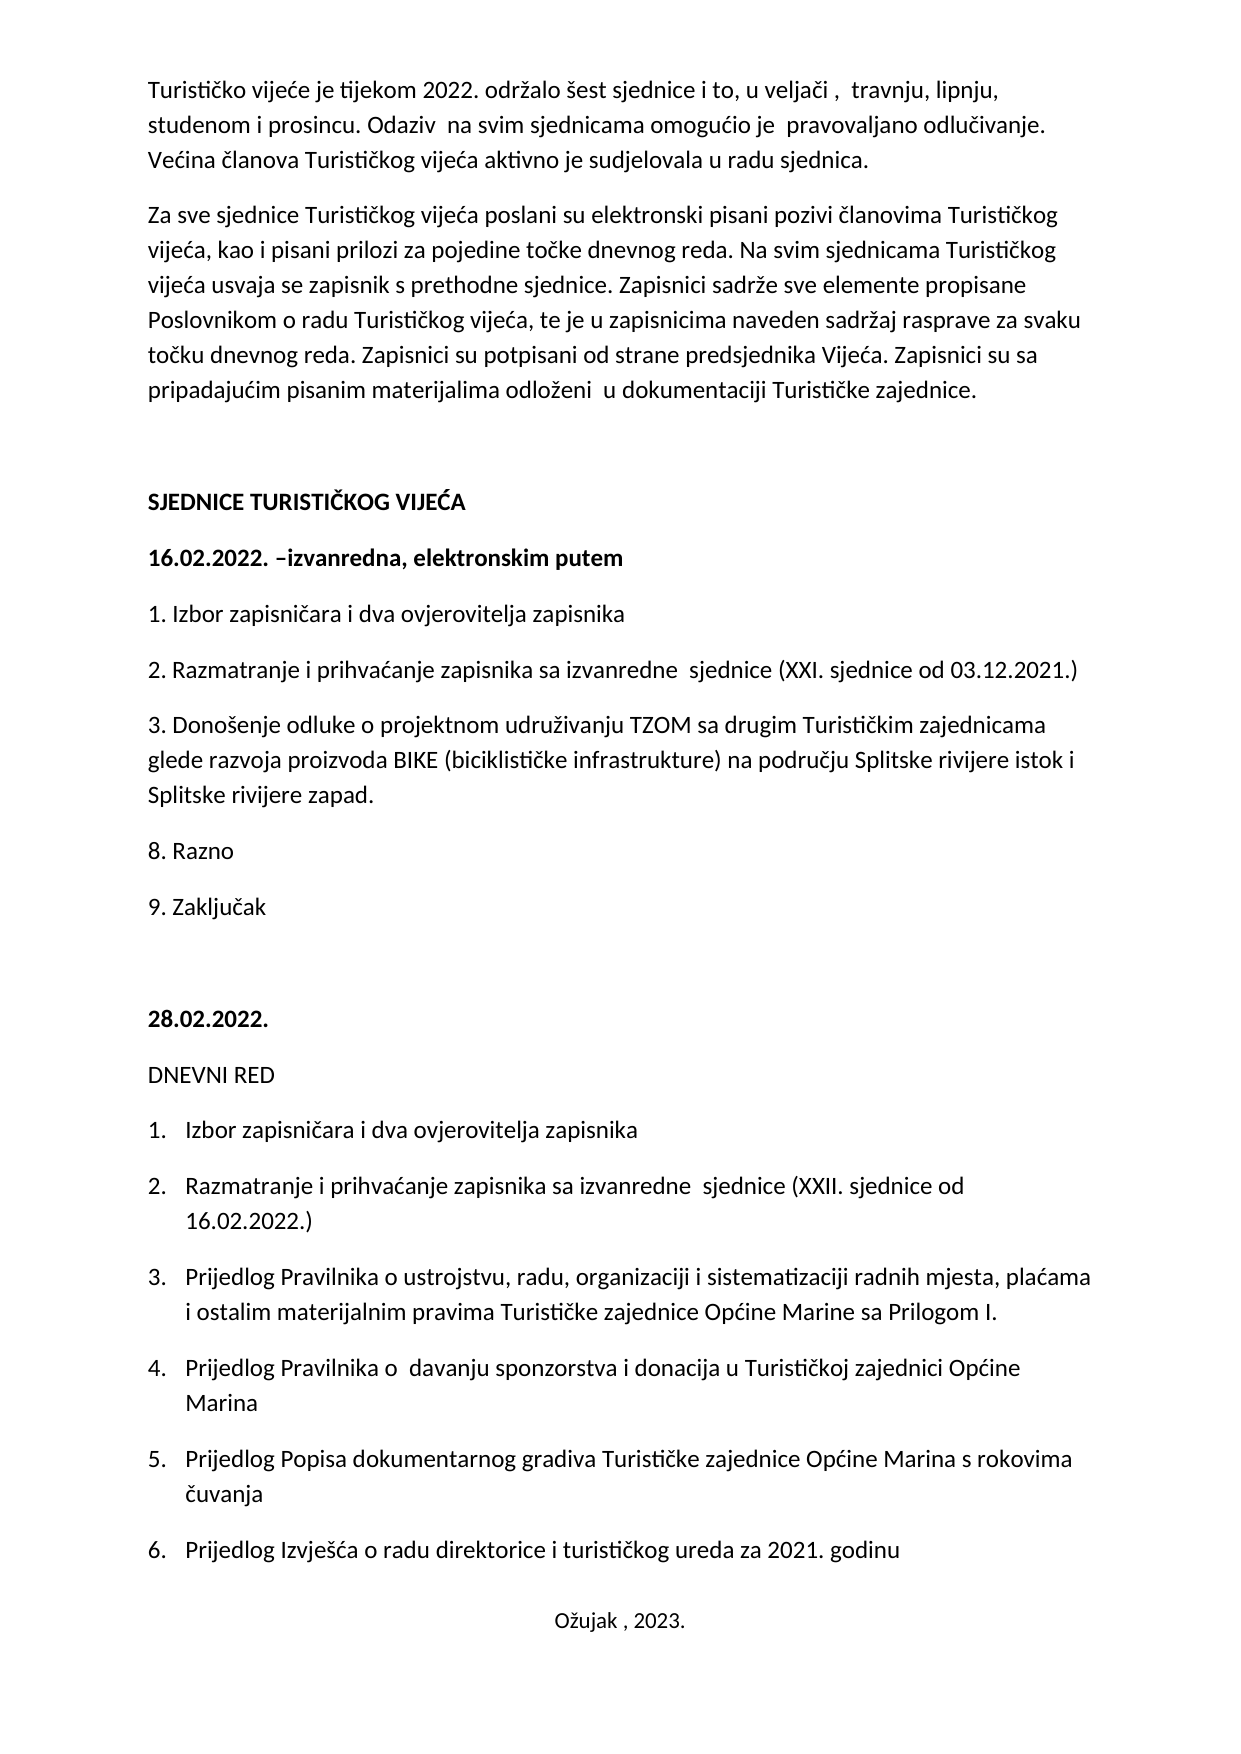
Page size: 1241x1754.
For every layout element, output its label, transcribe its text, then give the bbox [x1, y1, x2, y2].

text 9. Zaključak [148, 891, 1093, 922]
list Razmatranje i prihvaćanje zapisnika sa izvanredne sjednice (XXII. sjednice od 16.02.2022.) [148, 1170, 1093, 1236]
text SJEDNICE TURISTIČKOG VIJEĆA [148, 486, 1093, 517]
text DNEVNI RED [148, 1059, 1093, 1089]
text 2. Razmatranje i prihvaćanje zapisnika sa izvanredne sjednice (XXI. sjednice od 03.12.2021.) [148, 654, 1093, 684]
list Prijedlog Izvješća o radu direktorice i turističkog ureda za 2021. godinu [148, 1534, 1093, 1564]
text 3. Donošenje odluke o projektnom udruživanju TZOM sa drugim Turističkim zajednicama glede razvoja proizvoda BIKE (biciklističke infrastrukture) na području Splitske rivijere istok i Splitske rivijere zapad. [148, 709, 1093, 810]
list Prijedlog Pravilnika o ustrojstvu, radu, organizaciji i sistematizaciji radnih mjesta, plaćama i ostalim materijalnim pravima Turističke zajednice Općine Marine sa Prilogom I. [148, 1261, 1093, 1327]
text Turističko vijeće je tijekom 2022. održalo šest sjednice i to, u veljači , travnju, lipnju, studenom i prosincu. Odaziv na svim sjednicama omogućio je pravovaljano odlučivanje. Većina članova Turističkog vijeća aktivno je sudjelovala u radu sjednica. [148, 74, 1093, 174]
text Za sve sjednice Turističkog vijeća poslani su elektronski pisani pozivi članovima Turističkog vijeća, kao i pisani prilozi za pojedine točke dnevnog reda. Na svim sjednicama Turističkog vijeća usvaja se zapisnik s prethodne sjednice. Zapisnici sadrže sve elemente propisane Poslovnikom o radu Turističkog vijeća, te je u zapisnicima naveden sadržaj rasprave za svaku točku dnevnog reda. Zapisnici su potpisani od strane predsjednika Vijeća. Zapisnici su sa pripadajućim pisanim materijalima odloženi u dokumentaciji Turističke zajednice. [148, 199, 1093, 405]
list Prijedlog Pravilnika o davanju sponzorstva i donacija u Turističkoj zajednici Općine Marina [148, 1352, 1093, 1418]
text 1. Izbor zapisničara i dva ovjerovitelja zapisnika [148, 598, 1093, 628]
text 8. Razno [148, 835, 1093, 866]
text 28.02.2022. [148, 1003, 1093, 1033]
list Izbor zapisničara i dva ovjerovitelja zapisnika [148, 1114, 1093, 1145]
text 16.02.2022. –izvanredna, elektronskim putem [148, 542, 1093, 573]
list Prijedlog Popisa dokumentarnog gradiva Turističke zajednice Općine Marina s rokovima čuvanja [148, 1443, 1093, 1508]
